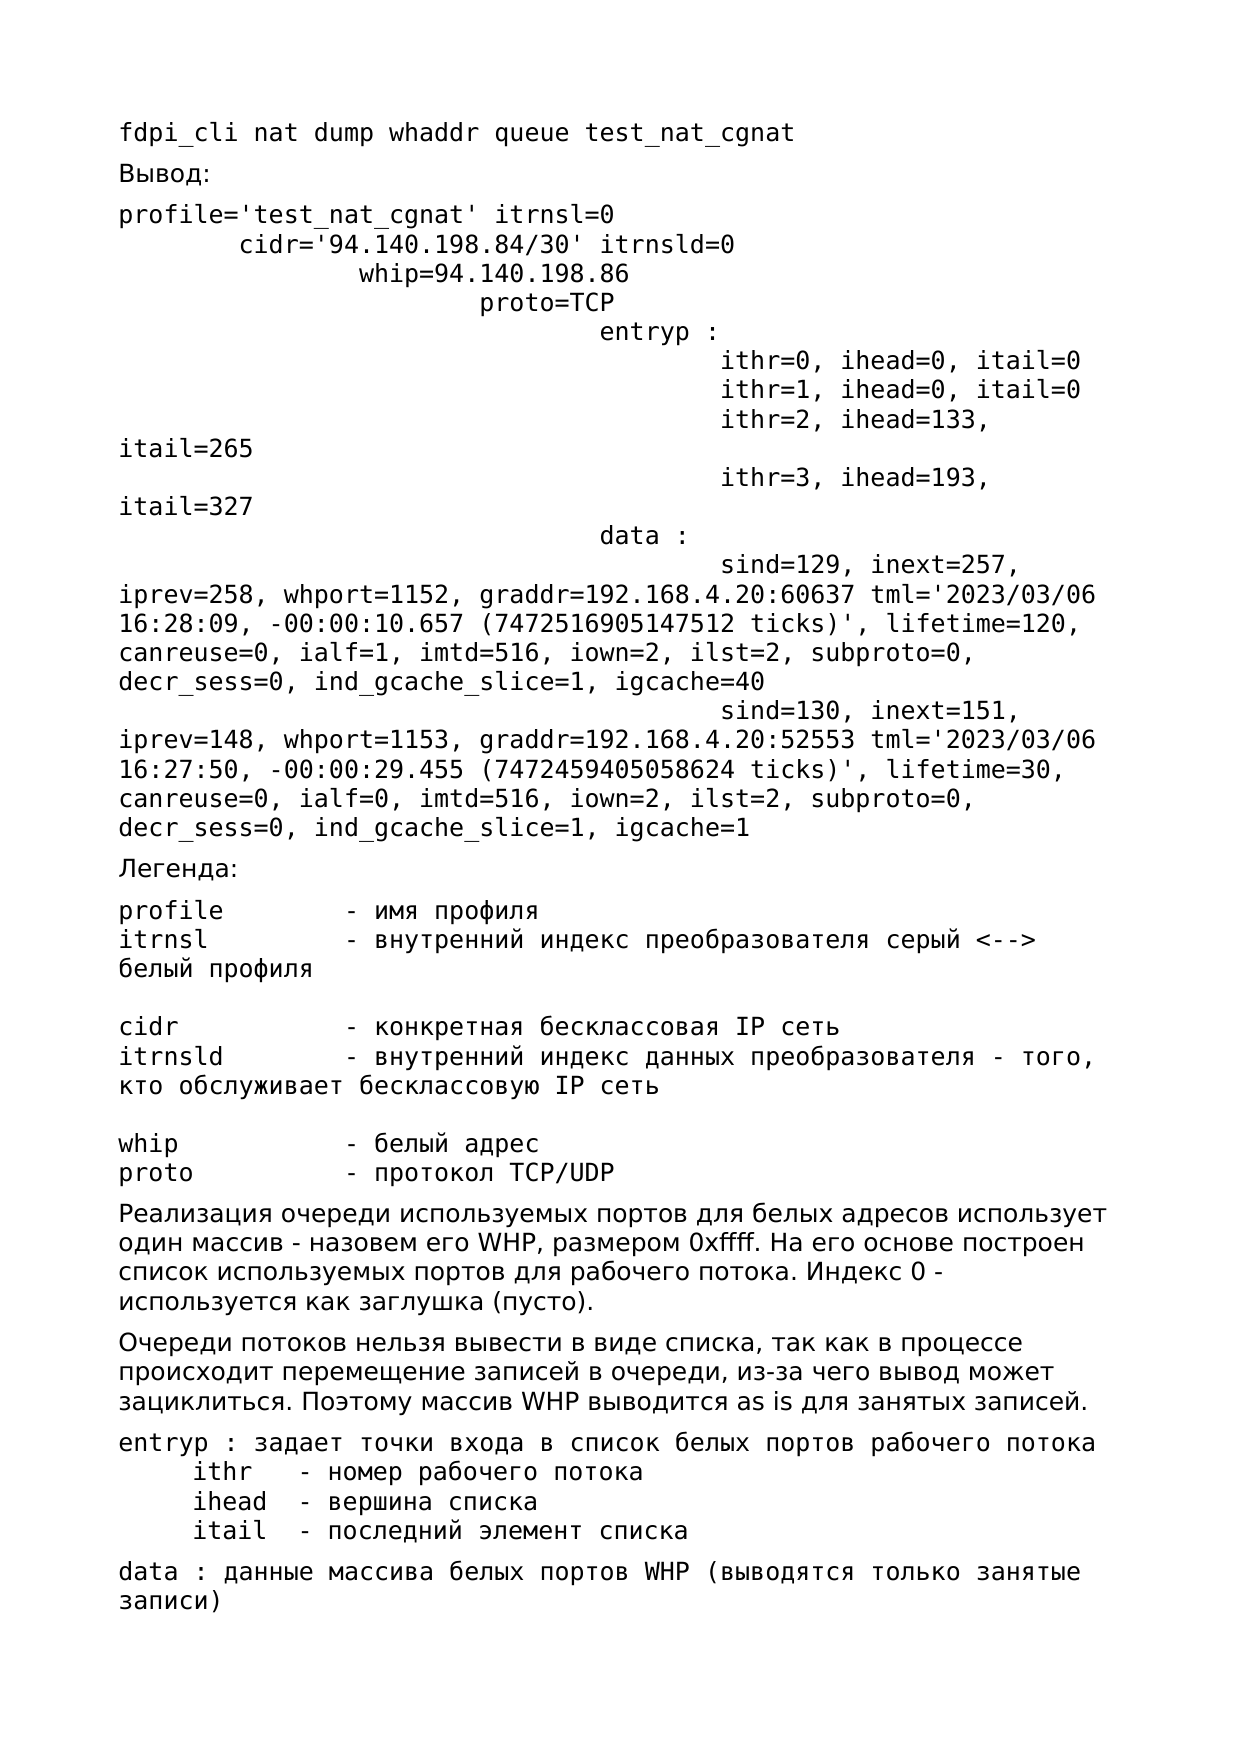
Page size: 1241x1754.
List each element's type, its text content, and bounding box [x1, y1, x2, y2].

text fdpi_cli nat dump whaddr queue test_nat_cgnat [118, 118, 1122, 147]
text data : данные массива белых портов WHP (выводятся только занятые записи) [118, 1557, 1122, 1615]
text Вывод: [118, 159, 1122, 188]
text Очереди потоков нельзя вывести в виде списка, так как в процессе происходит перемещение записей в очереди, из-за чего вывод может зациклиться. Поэтому массив WHP выводится as is для занятых записей. [118, 1328, 1122, 1416]
text entryp : задает точки входа в список белых портов рабочего потока ithr - номер рабочего потока ihead - вершина списка itail - последний элемент списка [118, 1428, 1122, 1545]
text Легенда: [118, 854, 1122, 883]
text profile='test_nat_cgnat' itrnsl=0 cidr='94.140.198.84/30' itrnsld=0 whip=94.140.198.86 proto=TCP entryp : ithr=0, ihead=0, itail=0 ithr=1, ihead=0, itail=0 ithr=2, ihead=133, itail=265 ithr=3, ihead=193, itail=327 data : sind=129, inext=257, iprev=258, whport=1152, graddr=192.168.4.20:60637 tml='2023/03/06 16:28:09, -00:00:10.657 (7472516905147512 ticks)', lifetime=120, canreuse=0, ialf=1, imtd=516, iown=2, ilst=2, subproto=0, decr_sess=0, ind_gcache_slice=1, igcache=40 sind=130, inext=151, iprev=148, whport=1153, graddr=192.168.4.20:52553 tml='2023/03/06 16:27:50, -00:00:29.455 (7472459405058624 ticks)', lifetime=30, canreuse=0, ialf=0, imtd=516, iown=2, ilst=2, subproto=0, decr_sess=0, ind_gcache_slice=1, igcache=1 [118, 201, 1122, 842]
text Реализация очереди используемых портов для белых адресов использует один массив - назовем его WHP, размером 0xffff. На его основе построен список используемых портов для рабочего потока. Индекс 0 - используется как заглушка (пусто). [118, 1199, 1122, 1316]
text profile - имя профиля itrnsl - внутренний индекс преобразователя серый <--> белый профиля cidr - конкретная бесклассовая IP сеть itrnsld - внутренний индекс данных преобразователя - того, кто обслуживает бесклассовую IP сеть whip - белый адрес proto - протокол TCP/UDP [118, 896, 1122, 1187]
